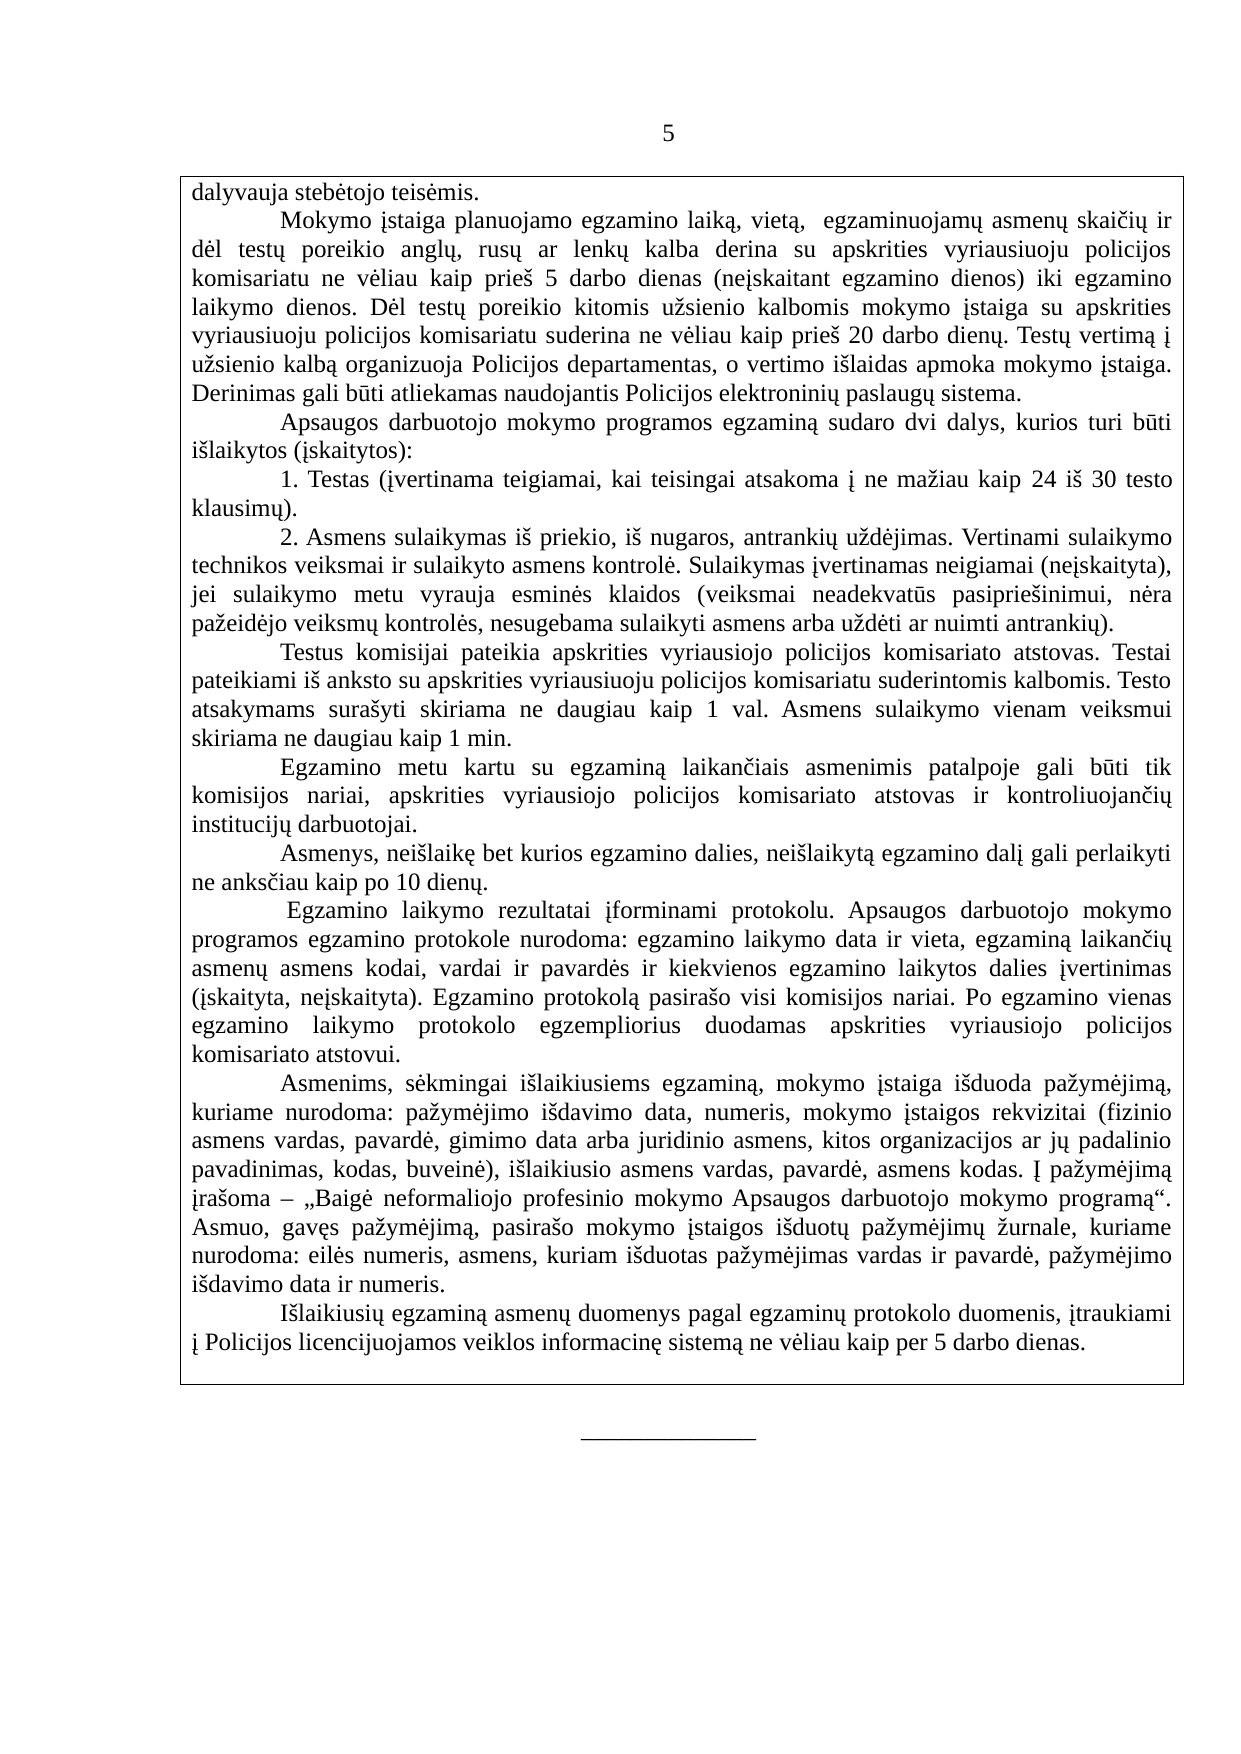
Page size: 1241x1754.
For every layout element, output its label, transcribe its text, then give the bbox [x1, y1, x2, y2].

text ______________ [169, 1414, 1168, 1443]
table_header dalyvauja stebėtojo teisėmis. Mokymo įstaiga planuojamo egzamino laiką, vietą, egzaminuojamų asmenų skaičių ir dėl testų poreikio anglų, rusų ar lenkų kalba derina su apskrities vyriausiuoju policijos komisariatu ne vėliau kaip prieš 5 darbo dienas (neįskaitant egzamino dienos) iki egzamino laikymo dienos. Dėl testų poreikio kitomis užsienio kalbomis mokymo įstaiga su apskrities vyriausiuoju policijos komisariatu suderina ne vėliau kaip prieš 20 darbo dienų. Testų vertimą į užsienio kalbą organizuoja Policijos departamentas, o vertimo išlaidas apmoka mokymo įstaiga. Derinimas gali būti atliekamas naudojantis Policijos elektroninių paslaugų sistema. Apsaugos darbuotojo mokymo programos egzaminą sudaro dvi dalys, kurios turi būti išlaikytos (įskaitytos): 1. Testas (įvertinama teigiamai, kai teisingai atsakoma į ne mažiau kaip 24 iš 30 testo klausimų). 2. Asmens sulaikymas iš priekio, iš nugaros, antrankių uždėjimas. Vertinami sulaikymo technikos veiksmai ir sulaikyto asmens kontrolė. Sulaikymas įvertinamas neigiamai (neįskaityta), jei sulaikymo metu vyrauja esminės klaidos (veiksmai neadekvatūs pasipriešinimui, nėra pažeidėjo veiksmų kontrolės, nesugebama sulaikyti asmens arba uždėti ar nuimti antrankių). Testus komisijai pateikia apskrities vyriausiojo policijos komisariato atstovas. Testai pateikiami iš anksto su apskrities vyriausiuoju policijos komisariatu suderintomis kalbomis. Testo atsakymams surašyti skiriama ne daugiau kaip 1 val. Asmens sulaikymo vienam veiksmui skiriama ne daugiau kaip 1 min. Egzamino metu kartu su egzaminą laikančiais asmenimis patalpoje gali būti tik komisijos nariai, apskrities vyriausiojo policijos komisariato atstovas ir kontroliuojančių institucijų darbuotojai. Asmenys, neišlaikę bet kurios egzamino dalies, neišlaikytą egzamino dalį gali perlaikyti ne anksčiau kaip po 10 dienų. Egzamino laikymo rezultatai įforminami protokolu. Apsaugos darbuotojo mokymo programos egzamino protokole nurodoma: egzamino laikymo data ir vieta, egzaminą laikančių asmenų asmens kodai, vardai ir pavardės ir kiekvienos egzamino laikytos dalies įvertinimas (įskaityta, neįskaityta). Egzamino protokolą pasirašo visi komisijos nariai. Po egzamino vienas egzamino laikymo protokolo egzempliorius duodamas apskrities vyriausiojo policijos komisariato atstovui. Asmenims, sėkmingai išlaikiusiems egzaminą, mokymo įstaiga išduoda pažymėjimą, kuriame nurodoma: pažymėjimo išdavimo data, numeris, mokymo įstaigos rekvizitai (fizinio asmens vardas, pavardė, gimimo data arba juridinio asmens, kitos organizacijos ar jų padalinio pavadinimas, kodas, buveinė), išlaikiusio asmens vardas, pavardė, asmens kodas. Į pažymėjimą įrašoma – „Baigė neformaliojo profesinio mokymo Apsaugos darbuotojo mokymo programą“. Asmuo, gavęs pažymėjimą, pasirašo mokymo įstaigos išduotų pažymėjimų žurnale, kuriame nurodoma: eilės numeris, asmens, kuriam išduotas pažymėjimas vardas ir pavardė, pažymėjimo išdavimo data ir numeris. Išlaikiusių egzaminą asmenų duomenys pagal egzaminų protokolo duomenis, įtraukiami į Policijos licencijuojamos veiklos informacinę sistemą ne vėliau kaip per 5 darbo dienas. [181, 177, 1183, 1384]
